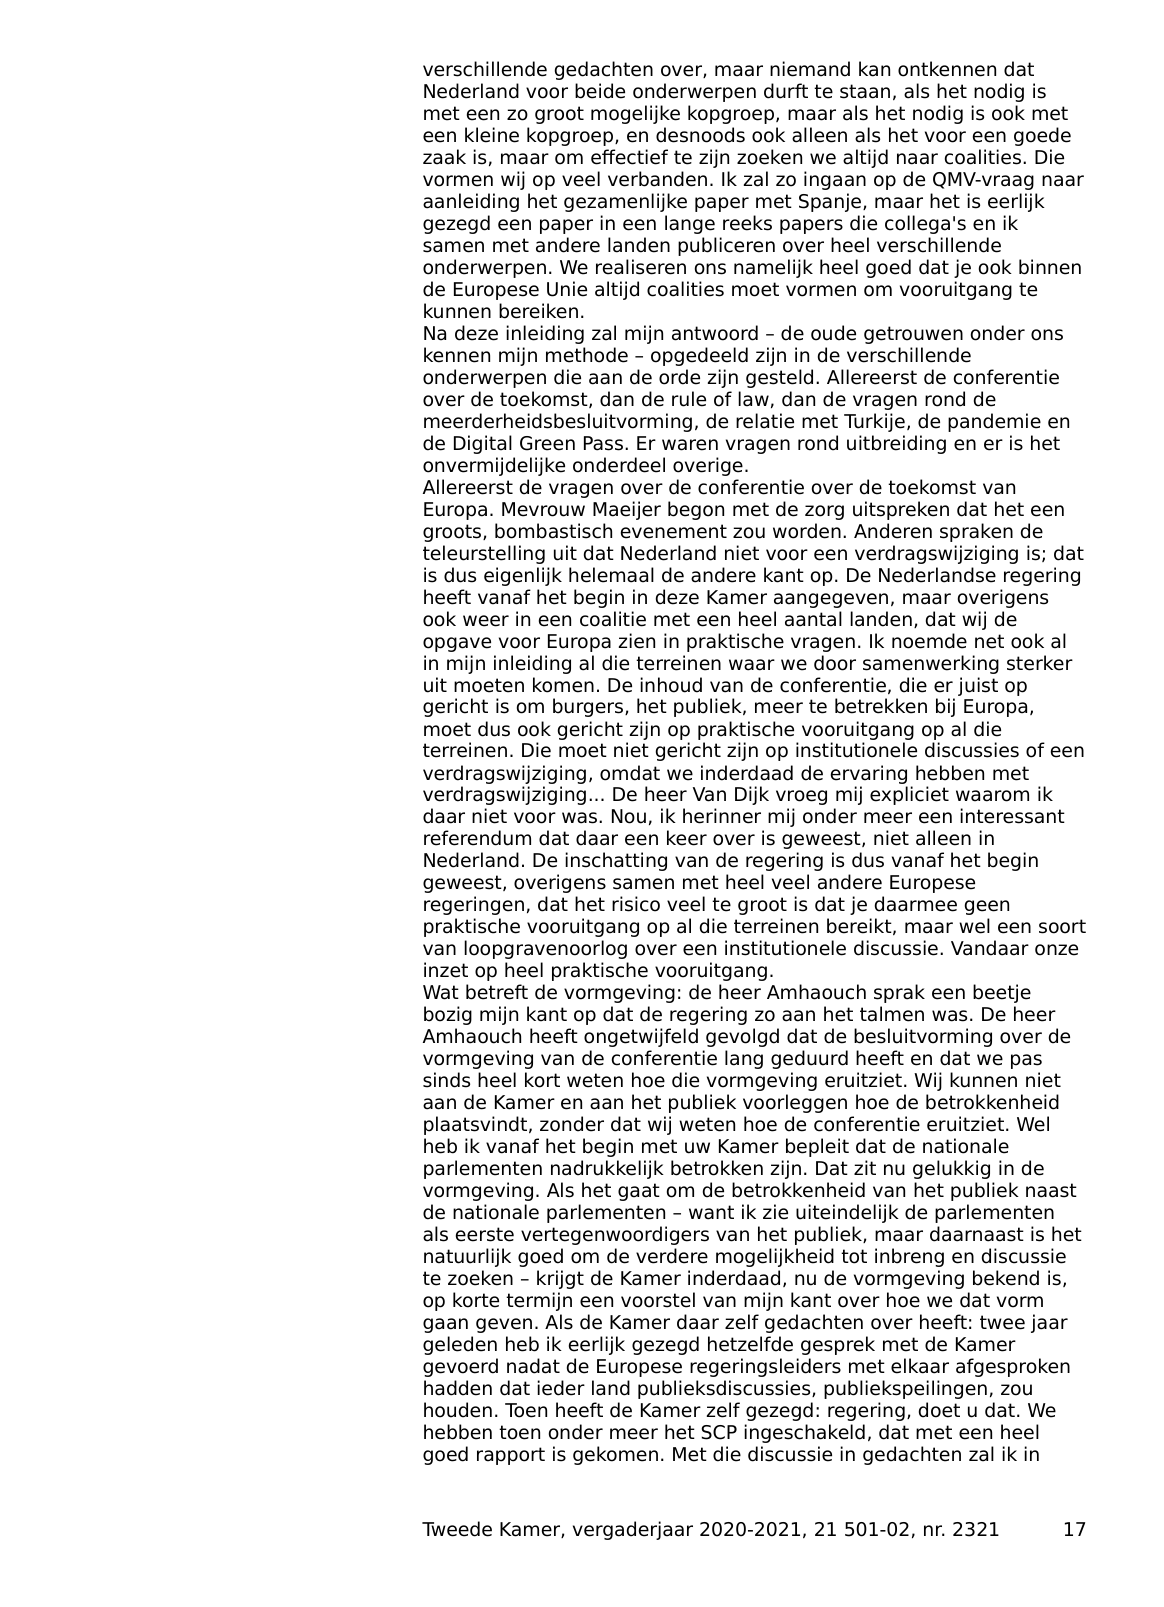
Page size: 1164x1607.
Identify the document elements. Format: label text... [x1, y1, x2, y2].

text Allereerst de vragen over de conferentie over de toekomst van Europa. Mevrouw Maeijer begon met de zorg uitspreken dat het een groots, bombastisch evenement zou worden. Anderen spraken de teleurstelling uit dat Nederland niet voor een verdragswijziging is; dat is dus eigenlijk helemaal de andere kant op. De Nederlandse regering heeft vanaf het begin in deze Kamer aangegeven, maar overigens ook weer in een coalitie met een heel aantal landen, dat wij de opgave voor Europa zien in praktische vragen. Ik noemde net ook al in mijn inleiding al die terreinen waar we door samenwerking sterker uit moeten komen. De inhoud van de conferentie, die er juist op gericht is om burgers, het publiek, meer te betrekken bij Europa, moet dus ook gericht zijn op praktische vooruitgang op al die terreinen. Die moet niet gericht zijn op institutionele discussies of een verdragswijziging, omdat we inderdaad de ervaring hebben met verdragswijziging... De heer Van Dijk vroeg mij expliciet waarom ik daar niet voor was. Nou, ik herinner mij onder meer een interessant referendum dat daar een keer over is geweest, niet alleen in Nederland. De inschatting van de regering is dus vanaf het begin geweest, overigens samen met heel veel andere Europese regeringen, dat het risico veel te groot is dat je daarmee geen praktische vooruitgang op al die terreinen bereikt, maar wel een soort van loopgravenoorlog over een institutionele discussie. Vandaar onze inzet op heel praktische vooruitgang. [422, 477, 1087, 982]
text Na deze inleiding zal mijn antwoord – de oude getrouwen onder ons kennen mijn methode – opgedeeld zijn in de verschillende onderwerpen die aan de orde zijn gesteld. Allereerst de conferentie over de toekomst, dan de rule of law, dan de vragen rond de meerderheidsbesluitvorming, de relatie met Turkije, de pandemie en de Digital Green Pass. Er waren vragen rond uitbreiding en er is het onvermijdelijke onderdeel overige. [422, 323, 1087, 477]
text verschillende gedachten over, maar niemand kan ontkennen dat Nederland voor beide onderwerpen durft te staan, als het nodig is met een zo groot mogelijke kopgroep, maar als het nodig is ook met een kleine kopgroep, en desnoods ook alleen als het voor een goede zaak is, maar om effectief te zijn zoeken we altijd naar coalities. Die vormen wij op veel verbanden. Ik zal zo ingaan op de QMV-vraag naar aanleiding het gezamenlijke paper met Spanje, maar het is eerlijk gezegd een paper in een lange reeks papers die collega's en ik samen met andere landen publiceren over heel verschillende onderwerpen. We realiseren ons namelijk heel goed dat je ook binnen de Europese Unie altijd coalities moet vormen om vooruitgang te kunnen bereiken. [422, 59, 1087, 323]
text Wat betreft de vormgeving: de heer Amhaouch sprak een beetje bozig mijn kant op dat de regering zo aan het talmen was. De heer Amhaouch heeft ongetwijfeld gevolgd dat de besluitvorming over de vormgeving van de conferentie lang geduurd heeft en dat we pas sinds heel kort weten hoe die vormgeving eruitziet. Wij kunnen niet aan de Kamer en aan het publiek voorleggen hoe de betrokkenheid plaatsvindt, zonder dat wij weten hoe de conferentie eruitziet. Wel heb ik vanaf het begin met uw Kamer bepleit dat de nationale parlementen nadrukkelijk betrokken zijn. Dat zit nu gelukkig in de vormgeving. Als het gaat om de betrokkenheid van het publiek naast de nationale parlementen – want ik zie uiteindelijk de parlementen als eerste vertegenwoordigers van het publiek, maar daarnaast is het natuurlijk goed om de verdere mogelijkheid tot inbreng en discussie te zoeken – krijgt de Kamer inderdaad, nu de vormgeving bekend is, op korte termijn een voorstel van mijn kant over hoe we dat vorm gaan geven. Als de Kamer daar zelf gedachten over heeft: twee jaar geleden heb ik eerlijk gezegd hetzelfde gesprek met de Kamer gevoerd nadat de Europese regeringsleiders met elkaar afgesproken hadden dat ieder land publieksdiscussies, publiekspeilingen, zou houden. Toen heeft de Kamer zelf gezegd: regering, doet u dat. We hebben toen onder meer het SCP ingeschakeld, dat met een heel goed rapport is gekomen. Met die discussie in gedachten zal ik in [422, 982, 1087, 1466]
